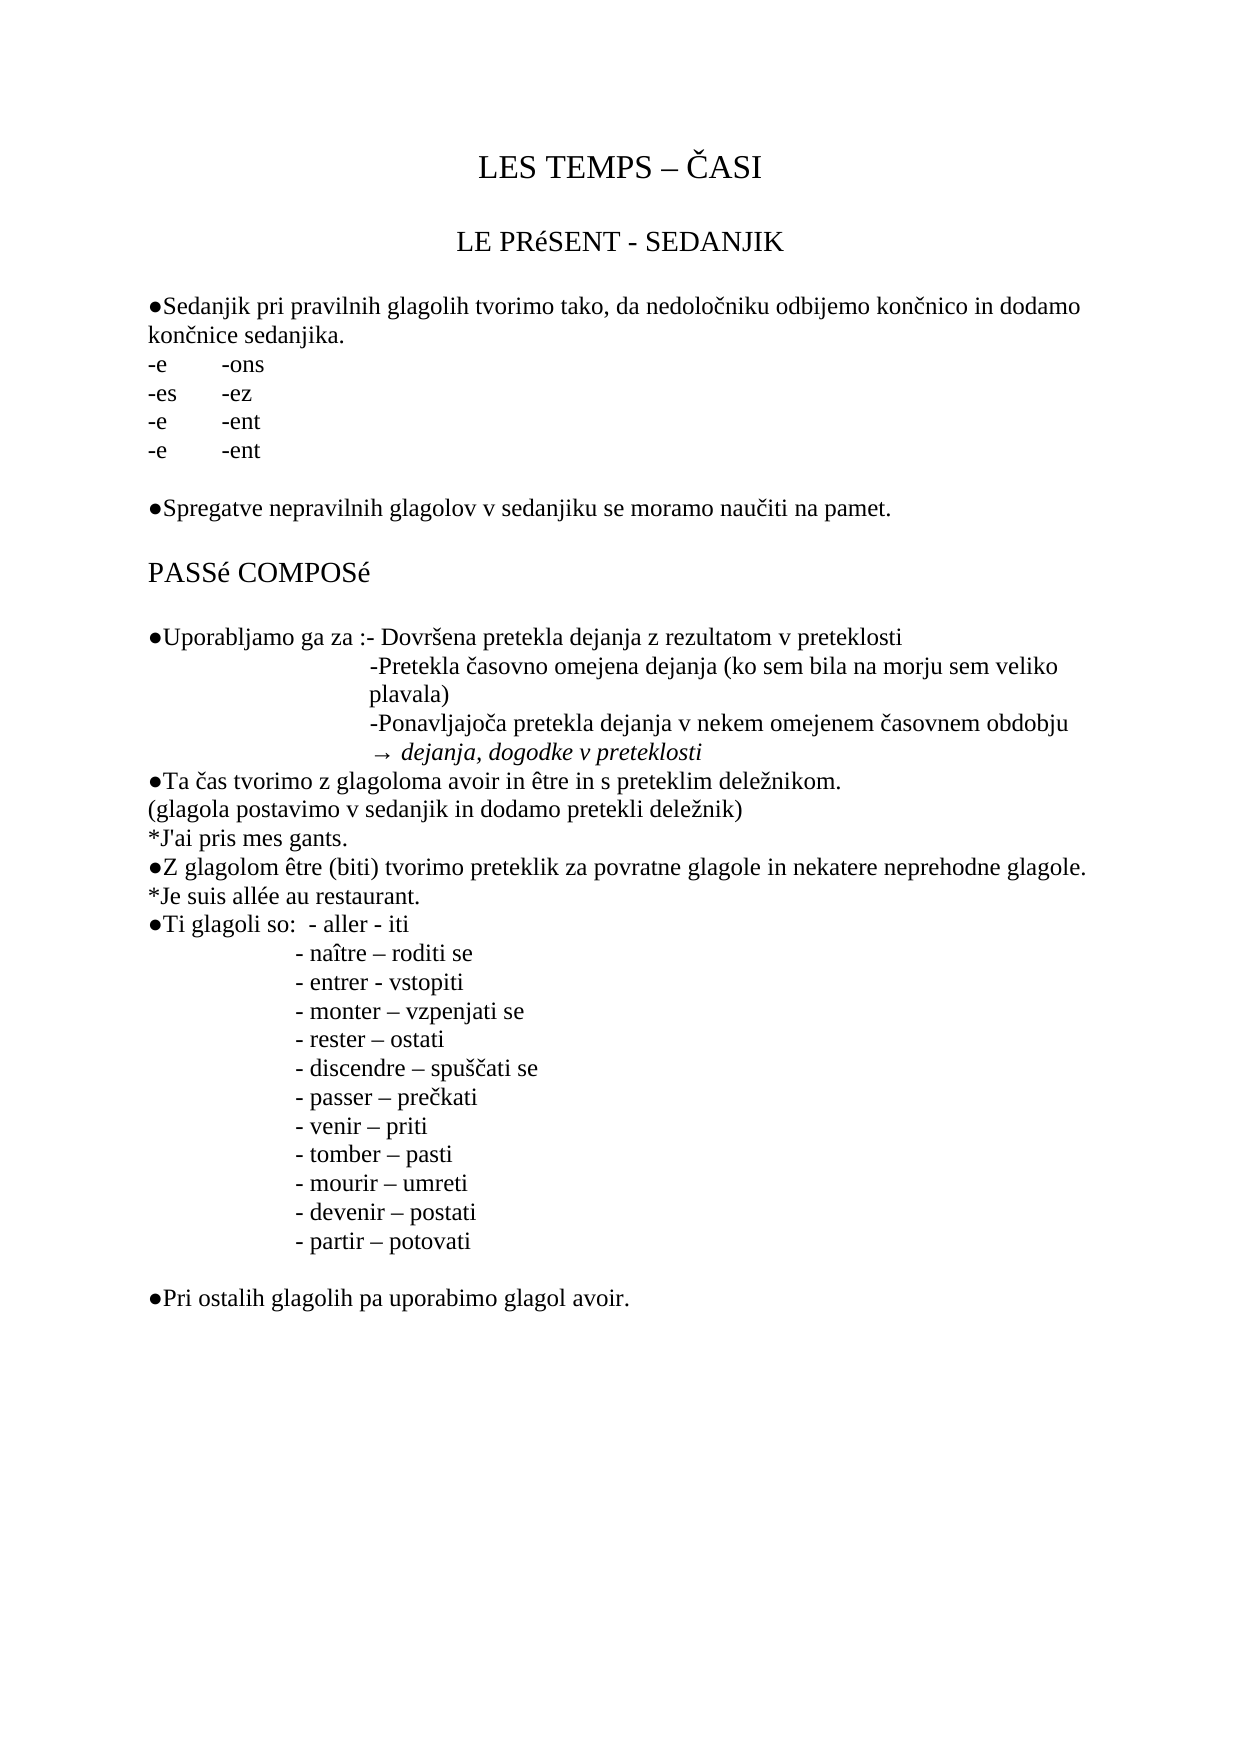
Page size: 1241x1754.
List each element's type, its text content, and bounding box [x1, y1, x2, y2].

text - partir – potovati [148, 1226, 1093, 1254]
text - monter – vzpenjati se [148, 996, 1093, 1024]
text ●Sedanjik pri pravilnih glagolih tvorimo tako, da nedoločniku odbijemo končnico in dodamo končnice sedanjika. [148, 291, 1093, 349]
text -Ponavljajoča pretekla dejanja v nekem omejenem časovnem obdobju [369, 708, 1093, 737]
text ●Z glagolom être (biti) tvorimo preteklik za povratne glagole in nekatere neprehodne glagole. [148, 852, 1093, 881]
text *J'ai pris mes gants. [148, 823, 1093, 852]
text - venir – priti [148, 1111, 1093, 1139]
text LE PRéSENT - SEDANJIK [148, 224, 1093, 258]
text LES TEMPS – ČASI [148, 148, 1093, 186]
text -e -ent [148, 435, 1093, 464]
text - tomber – pasti [148, 1139, 1093, 1168]
text - rester – ostati [148, 1024, 1093, 1053]
text *Je suis allée au restaurant. [148, 881, 1093, 909]
text - naître – roditi se [148, 938, 1093, 967]
text ●Uporabljamo ga za :- Dovršena pretekla dejanja z rezultatom v preteklosti [148, 622, 1093, 651]
text -es -ez [148, 378, 1093, 406]
text → dejanja, dogodke v preteklosti [369, 737, 1093, 766]
text - passer – prečkati [148, 1082, 1093, 1111]
text PASSé COMPOSé [148, 555, 1093, 588]
text - devenir – postati [148, 1197, 1093, 1226]
text -Pretekla časovno omejena dejanja (ko sem bila na morju sem veliko plavala) [369, 651, 1093, 708]
text ●Pri ostalih glagolih pa uporabimo glagol avoir. [148, 1283, 1093, 1312]
text -e -ent [148, 406, 1093, 435]
text ●Ta čas tvorimo z glagoloma avoir in être in s preteklim deležnikom. [148, 766, 1093, 794]
text ●Spregatve nepravilnih glagolov v sedanjiku se moramo naučiti na pamet. [148, 493, 1093, 521]
text ●Ti glagoli so: - aller - iti [148, 909, 1093, 938]
text - entrer - vstopiti [148, 967, 1093, 996]
text - mourir – umreti [148, 1168, 1093, 1197]
text (glagola postavimo v sedanjik in dodamo pretekli deležnik) [148, 794, 1093, 823]
text - discendre – spuščati se [148, 1053, 1093, 1082]
text -e -ons [148, 349, 1093, 378]
